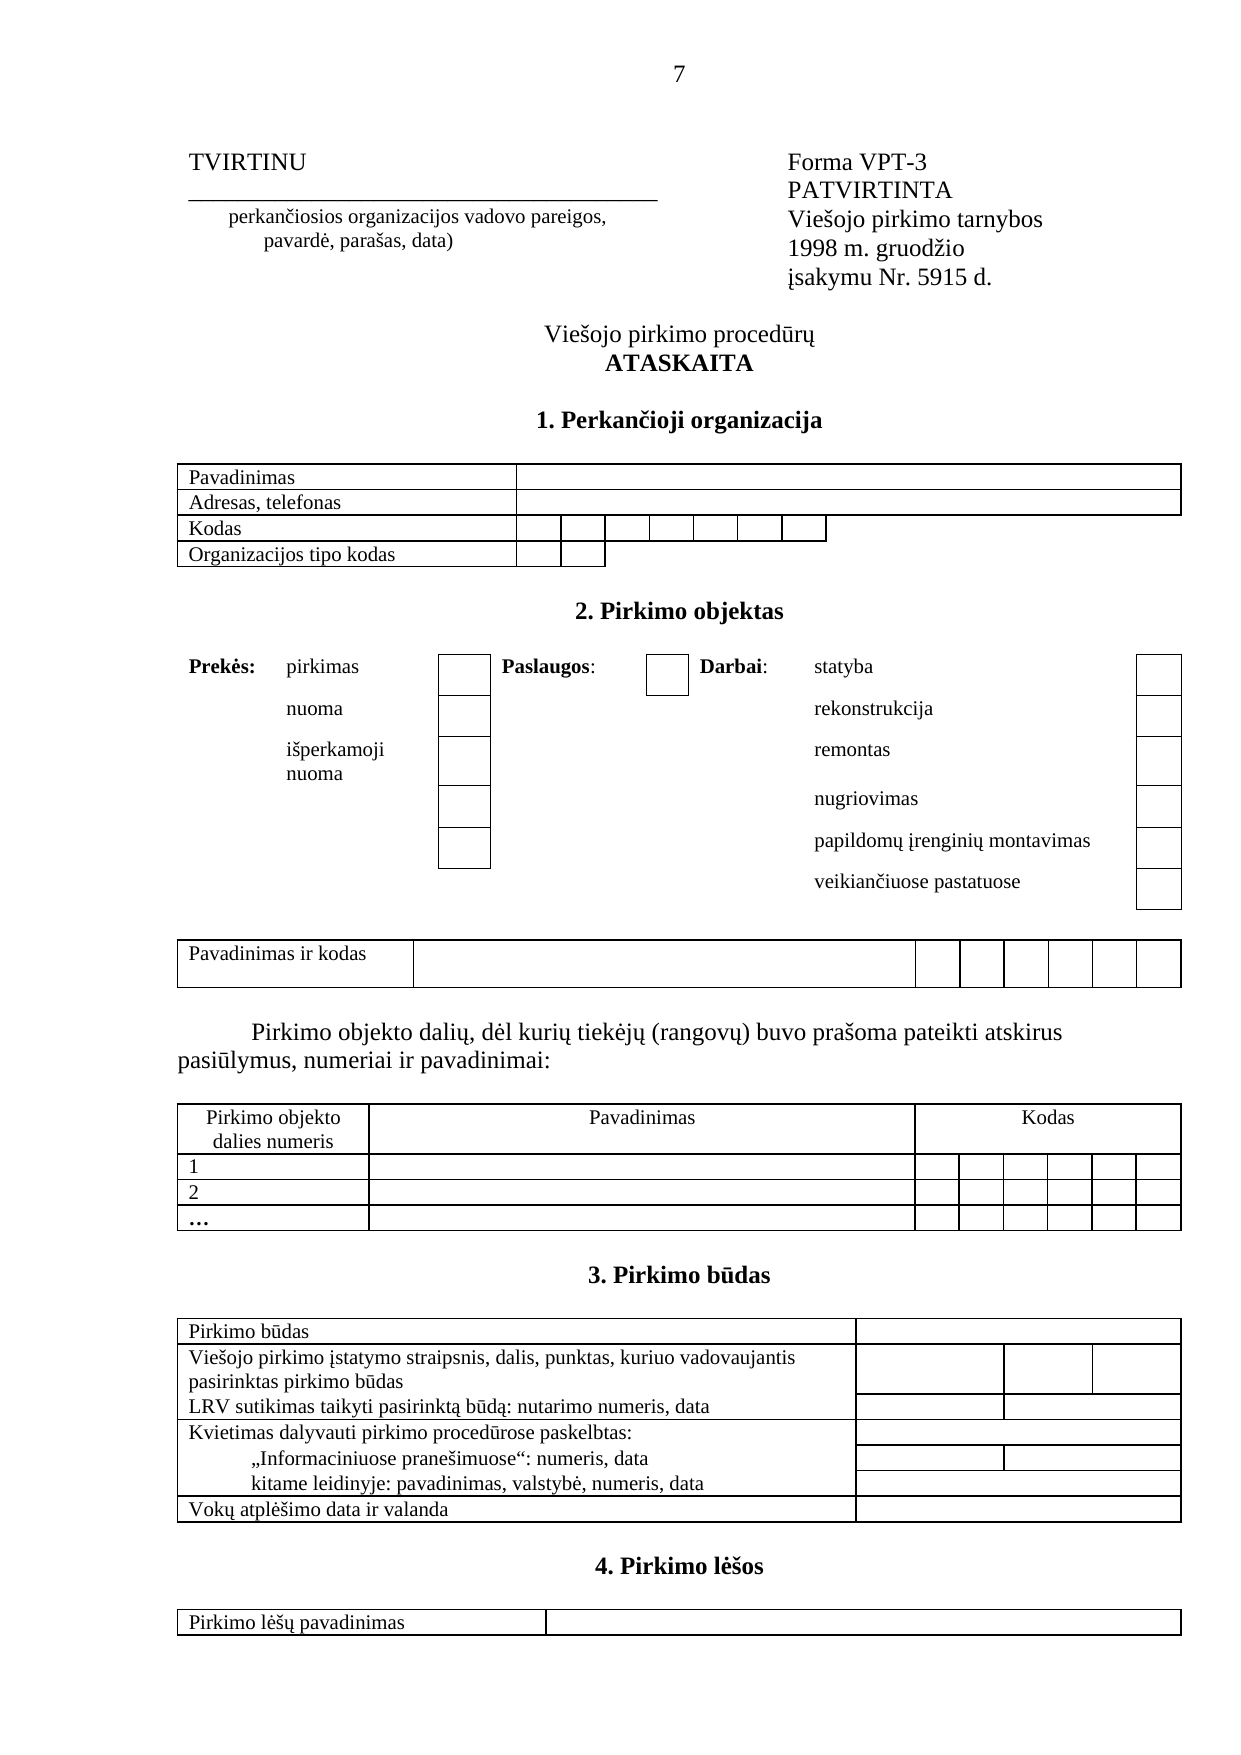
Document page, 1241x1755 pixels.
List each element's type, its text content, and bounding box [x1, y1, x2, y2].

table_cell [491, 736, 647, 785]
table_cell [694, 542, 738, 566]
table_cell [857, 1446, 1003, 1470]
table_cell [915, 540, 1181, 566]
table_cell [738, 516, 781, 540]
table_cell [438, 869, 490, 909]
table_cell [177, 785, 275, 827]
table_cell remontas [803, 736, 1136, 785]
table_cell [562, 542, 604, 566]
table_cell [916, 1155, 958, 1178]
table_header [647, 655, 688, 695]
table_header [916, 941, 959, 987]
table_cell išperkamoji nuoma [275, 736, 438, 785]
table_cell [960, 1206, 1003, 1230]
table_header statyba [803, 654, 1136, 695]
table_cell [688, 868, 803, 909]
table_cell [177, 827, 275, 868]
table_cell [688, 736, 803, 785]
table_cell [491, 785, 647, 827]
table_cell [649, 542, 693, 566]
table_header Darbai: [689, 654, 803, 695]
text ATASKAITA [177, 348, 1181, 377]
table_cell [1004, 1206, 1047, 1230]
table_cell [1137, 696, 1181, 736]
table_cell rekonstrukcija [803, 695, 1136, 736]
text 1. Perkančioji organizacija [177, 406, 1181, 434]
table_cell [1137, 869, 1181, 909]
table_cell [857, 1471, 1180, 1495]
table_header TVIRTINU perkančiosios organizacijos vadovo pareigos, pavardė, parašas, data) [177, 147, 776, 291]
table_cell [517, 490, 1180, 514]
table_cell [647, 785, 688, 827]
table_cell [916, 1180, 958, 1204]
table_header Pirkimo objekto dalies numeris [178, 1105, 368, 1153]
table_cell [1004, 1155, 1047, 1178]
table_cell Organizacijos tipo kodas [178, 542, 516, 566]
text Viešojo pirkimo procedūrų [177, 319, 1181, 348]
table_cell [275, 827, 438, 868]
table_cell [916, 1206, 958, 1230]
table_header Forma VPT-3 patvirtinta Viešojo pirkimo tarnybos 1998 m. gruodžio įsakymu Nr. 5915 d. [776, 147, 1181, 291]
table_cell [1093, 1180, 1135, 1204]
table_cell LRV sutikimas taikyti pasirinktą būdą: nutarimo numeris, data [178, 1393, 855, 1418]
table_cell [517, 516, 560, 540]
table_cell [1093, 1345, 1180, 1393]
table_cell [275, 785, 438, 827]
table_cell [1005, 1395, 1180, 1418]
table_cell [783, 516, 825, 540]
table_cell veikiančiuose pastatuose [803, 868, 1136, 909]
table_header pirkimas [275, 654, 438, 695]
table_cell [439, 737, 490, 785]
table_cell [688, 827, 803, 868]
table_header [857, 1319, 1180, 1343]
table_header Pavadinimas ir kodas [178, 941, 413, 987]
table_cell Kvietimas dalyvauti pirkimo procedūrose paskelbtas: [178, 1420, 855, 1444]
table_cell [870, 516, 914, 540]
table_cell [370, 1206, 914, 1230]
table_cell [491, 827, 647, 868]
table_cell papildomų įrenginių montavimas [803, 827, 1136, 868]
table_cell [1137, 737, 1181, 785]
table_cell [1137, 1180, 1180, 1204]
table_cell nuoma [275, 695, 438, 736]
table_cell [650, 516, 693, 540]
table_cell … [178, 1206, 368, 1230]
table_header [961, 941, 1003, 987]
table_cell [1137, 1206, 1180, 1230]
table_cell [782, 542, 826, 566]
table_cell [1093, 1206, 1135, 1230]
table_header [439, 655, 490, 695]
table_header Pirkimo lėšų pavadinimas [178, 1610, 545, 1634]
table_cell [1004, 1180, 1047, 1204]
table_header Pavadinimas [370, 1105, 914, 1153]
table_cell Vokų atplėšimo data ir valanda [178, 1497, 855, 1521]
table_header [414, 941, 915, 987]
table_cell [370, 1180, 914, 1204]
table_cell [562, 516, 604, 540]
table_cell [1093, 1155, 1135, 1178]
table_cell „Informaciniuose pranešimuose“: numeris, data [178, 1444, 855, 1470]
table_cell [490, 868, 647, 909]
table_cell [1048, 1155, 1091, 1178]
table_cell [647, 827, 688, 868]
table_cell 1 [178, 1155, 368, 1178]
table_cell [738, 542, 782, 566]
table_cell [915, 516, 1181, 540]
table_cell [491, 695, 647, 736]
table_cell [857, 1395, 1003, 1418]
table_cell [1137, 1155, 1180, 1178]
table_cell [1005, 1446, 1180, 1470]
table_cell Adresas, telefonas [178, 490, 516, 514]
table_cell [606, 516, 649, 540]
table_cell [439, 696, 490, 736]
table_cell 2 [178, 1180, 368, 1204]
table_header [1137, 655, 1181, 695]
table_cell Viešojo pirkimo įstatymo straipsnis, dalis, punktas, kuriuo vadovaujantis pasirinktas pirkimo būdas [178, 1345, 855, 1393]
table_cell [647, 696, 688, 736]
table_cell [1137, 786, 1181, 827]
table_header Kodas [916, 1105, 1180, 1153]
table_cell [647, 868, 688, 909]
table_cell [275, 868, 438, 909]
text 2. Pirkimo objektas [177, 596, 1181, 625]
table_header [1049, 941, 1092, 987]
table_cell [857, 1345, 1003, 1393]
table_cell [1005, 1345, 1092, 1393]
table_cell [439, 828, 490, 868]
text 4. Pirkimo lėšos [177, 1551, 1181, 1580]
table_cell [870, 540, 914, 566]
table_header Pirkimo būdas [178, 1319, 855, 1343]
table_header [547, 1610, 1180, 1634]
table_cell [1137, 828, 1181, 868]
table_cell [1048, 1180, 1091, 1204]
table_cell [177, 868, 275, 909]
table_header Prekės: [177, 654, 275, 695]
table_cell nugriovimas [803, 785, 1136, 827]
table_cell [694, 516, 737, 540]
table_header [517, 465, 1180, 489]
table_cell [827, 516, 870, 540]
table_cell [960, 1155, 1003, 1178]
table_cell kitame leidinyje: pavadinimas, valstybė, numeris, data [178, 1470, 855, 1495]
table_cell [1048, 1206, 1091, 1230]
table_cell [960, 1180, 1003, 1204]
text 3. Pirkimo būdas [177, 1260, 1181, 1289]
table_cell [439, 786, 490, 827]
table_header [1005, 941, 1048, 987]
table_header Paslaugos: [491, 654, 646, 695]
table_cell [857, 1497, 1180, 1521]
table_header Pavadinimas [178, 465, 516, 489]
table_header [1093, 941, 1136, 987]
table_cell [517, 542, 560, 566]
text Pirkimo objekto dalių, dėl kurių tiekėjų (rangovų) buvo prašoma pateikti atskirus pasiūlymus, numeriai ir pavadinimai: [177, 1017, 1181, 1074]
table_cell [177, 695, 275, 736]
table_cell [826, 540, 870, 566]
table_header [1137, 941, 1180, 987]
table_cell [688, 785, 803, 827]
table_cell [647, 736, 688, 785]
table_cell [857, 1420, 1180, 1444]
table_cell [688, 695, 803, 736]
table_cell Kodas [178, 516, 516, 540]
table_cell [370, 1155, 914, 1178]
table_cell [177, 736, 275, 785]
table_cell [606, 542, 649, 566]
